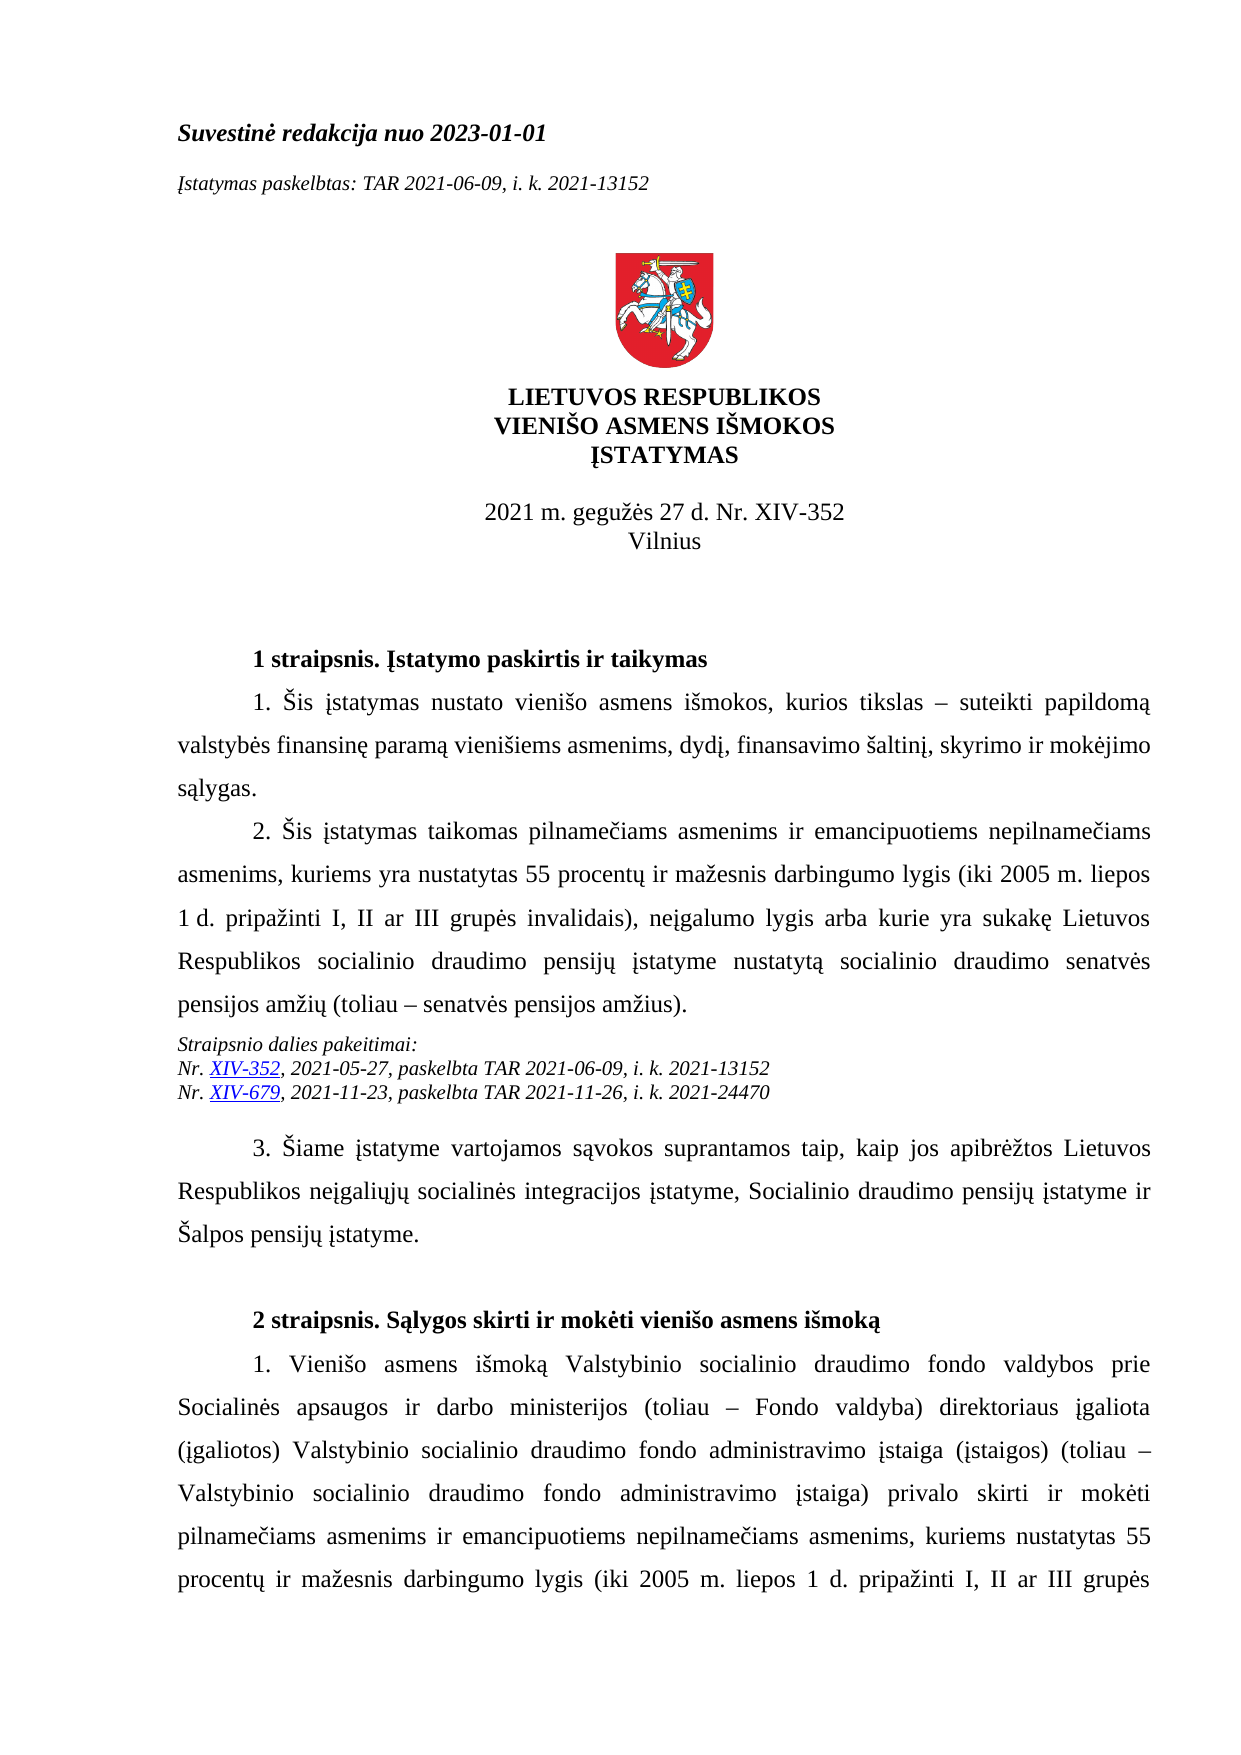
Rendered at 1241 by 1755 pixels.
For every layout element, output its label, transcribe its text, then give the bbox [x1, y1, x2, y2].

text 1. Vienišo asmens išmoką Valstybinio socialinio draudimo fondo valdybos prie Socialinės apsaugos ir darbo ministerijos (toliau – Fondo valdyba) direktoriaus įgaliota (įgaliotos) Valstybinio socialinio draudimo fondo administravimo įstaiga (įstaigos) (toliau – Valstybinio socialinio draudimo fondo administravimo įstaiga) privalo skirti ir mokėti pilnamečiams asmenims ir emancipuotiems nepilnamečiams asmenims, kuriems nustatytas 55 procentų ir mažesnis darbingumo lygis (iki 2005 m. liepos 1 d. pripažinti I, II ar III grupės [177, 1349, 1152, 1593]
text Nr. XIV-679, 2021-11-23, paskelbta TAR 2021-11-26, i. k. 2021-24470 [177, 1080, 1152, 1104]
text 2 straipsnis. Sąlygos skirti ir mokėti vienišo asmens išmoką [177, 1306, 1152, 1334]
text Nr. XIV-352, 2021-05-27, paskelbta TAR 2021-06-09, i. k. 2021-13152 [177, 1056, 1152, 1080]
text Straipsnio dalies pakeitimai: [177, 1032, 1152, 1056]
text LIETUVOS RESPUBLIKOS [177, 382, 1152, 411]
text Vilnius [177, 526, 1152, 555]
text 1. Šis įstatymas nustato vienišo asmens išmokos, kurios tikslas – suteikti papildomą valstybės finansinę paramą vienišiems asmenims, dydį, finansavimo šaltinį, skyrimo ir mokėjimo sąlygas. [177, 687, 1152, 802]
text VIENIŠO ASMENS IŠMOKOS [177, 411, 1152, 440]
text ĮSTATYMAS [177, 440, 1152, 468]
text 2. Šis įstatymas taikomas pilnamečiams asmenims ir emancipuotiems nepilnamečiams asmenims, kuriems yra nustatytas 55 procentų ir mažesnis darbingumo lygis (iki 2005 m. liepos 1 d. pripažinti I, II ar III grupės invalidais), neįgalumo lygis arba kurie yra sukakę Lietuvos Respublikos socialinio draudimo pensijų įstatyme nustatytą socialinio draudimo senatvės pensijos amžių (toliau – senatvės pensijos amžius). [177, 816, 1152, 1018]
text 3. Šiame įstatyme vartojamos sąvokos suprantamos taip, kaip jos apibrėžtos Lietuvos Respublikos neįgaliųjų socialinės integracijos įstatyme, Socialinio draudimo pensijų įstatyme ir Šalpos pensijų įstatyme. [177, 1133, 1152, 1248]
text 1 straipsnis. Įstatymo paskirtis ir taikymas [177, 644, 1152, 673]
text 2021 m. gegužės 27 d. Nr. XIV-352 [177, 497, 1152, 526]
text Suvestinė redakcija nuo 2023-01-01 [177, 118, 1152, 147]
text Įstatymas paskelbtas: TAR 2021-06-09, i. k. 2021-13152 [177, 171, 1152, 195]
